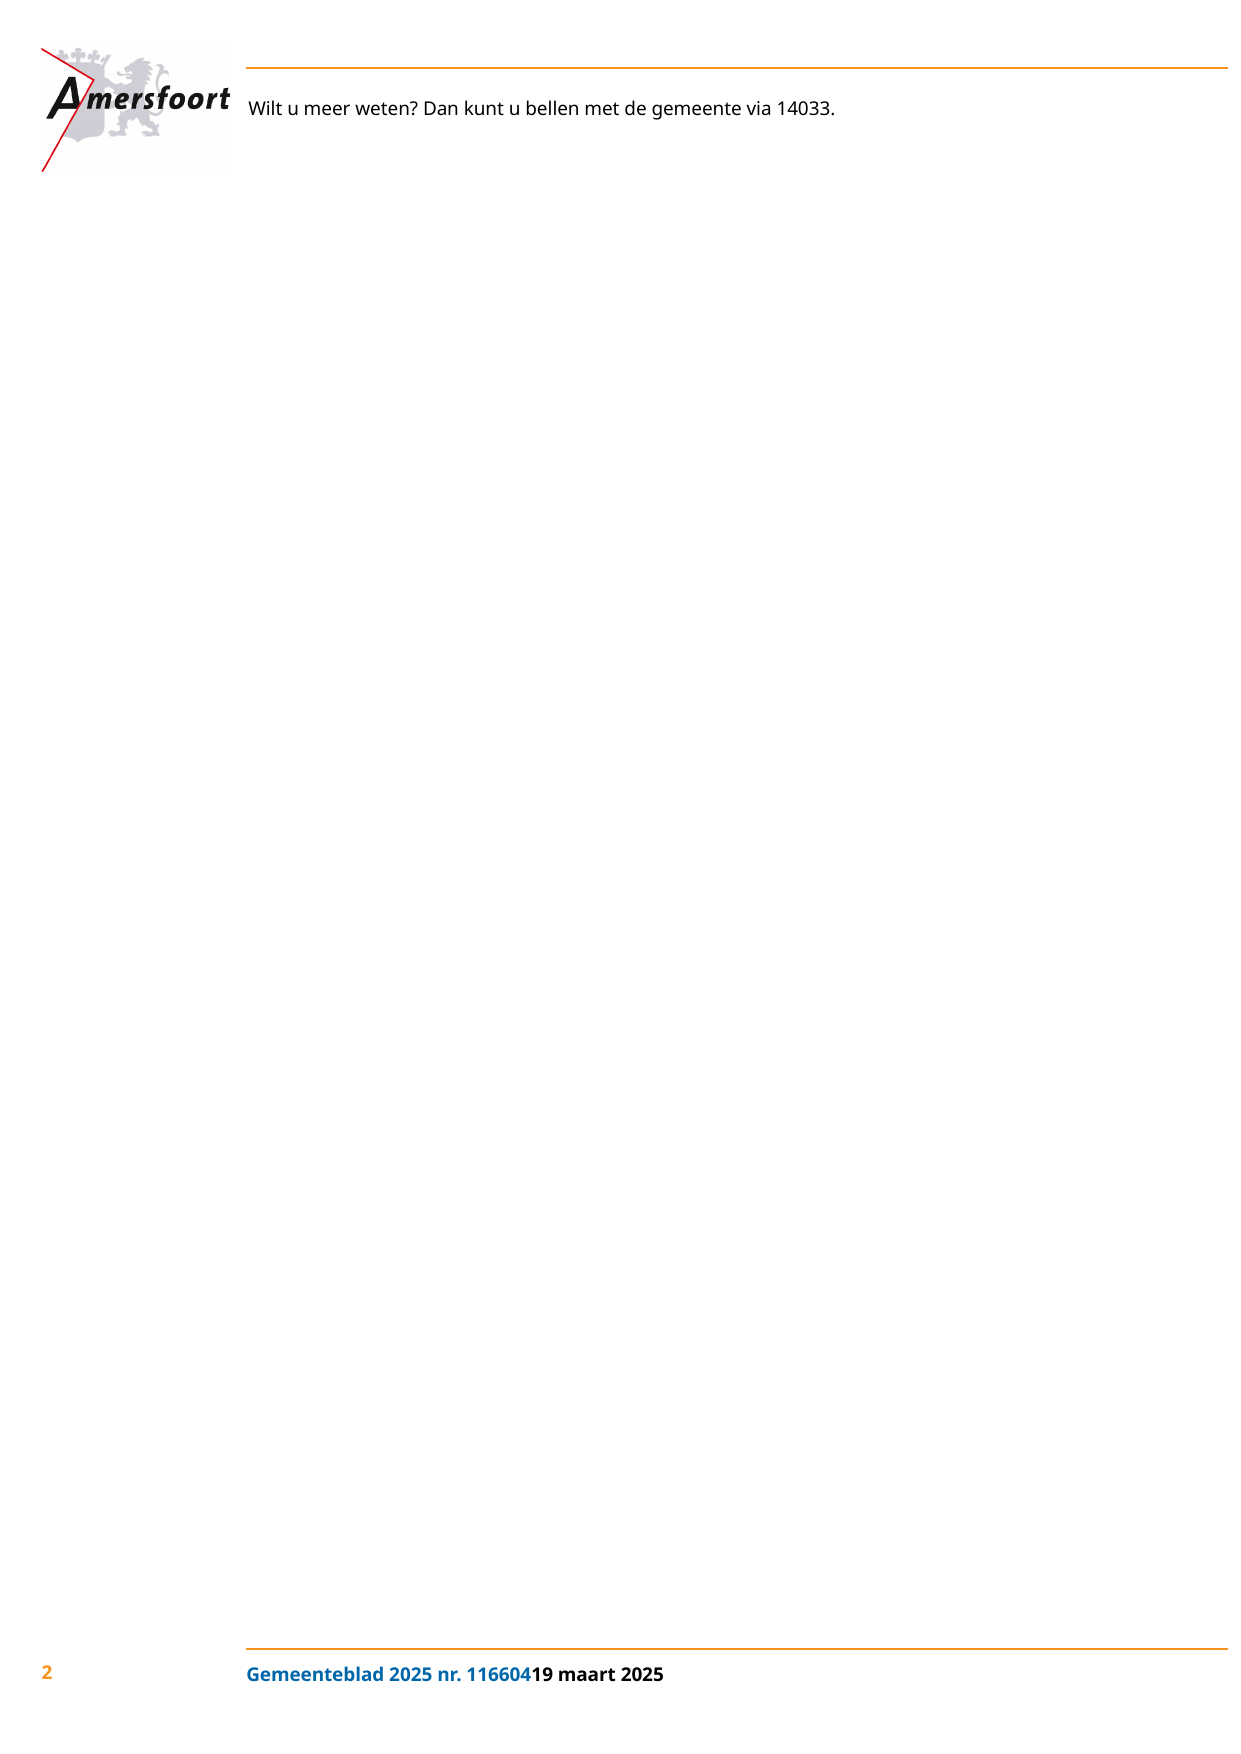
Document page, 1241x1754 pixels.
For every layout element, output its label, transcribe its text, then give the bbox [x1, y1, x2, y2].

text Wilt u meer weten? Dan kunt u bellen met de gemeente via 14033. [248, 95, 1152, 121]
picture [41, 47, 231, 172]
